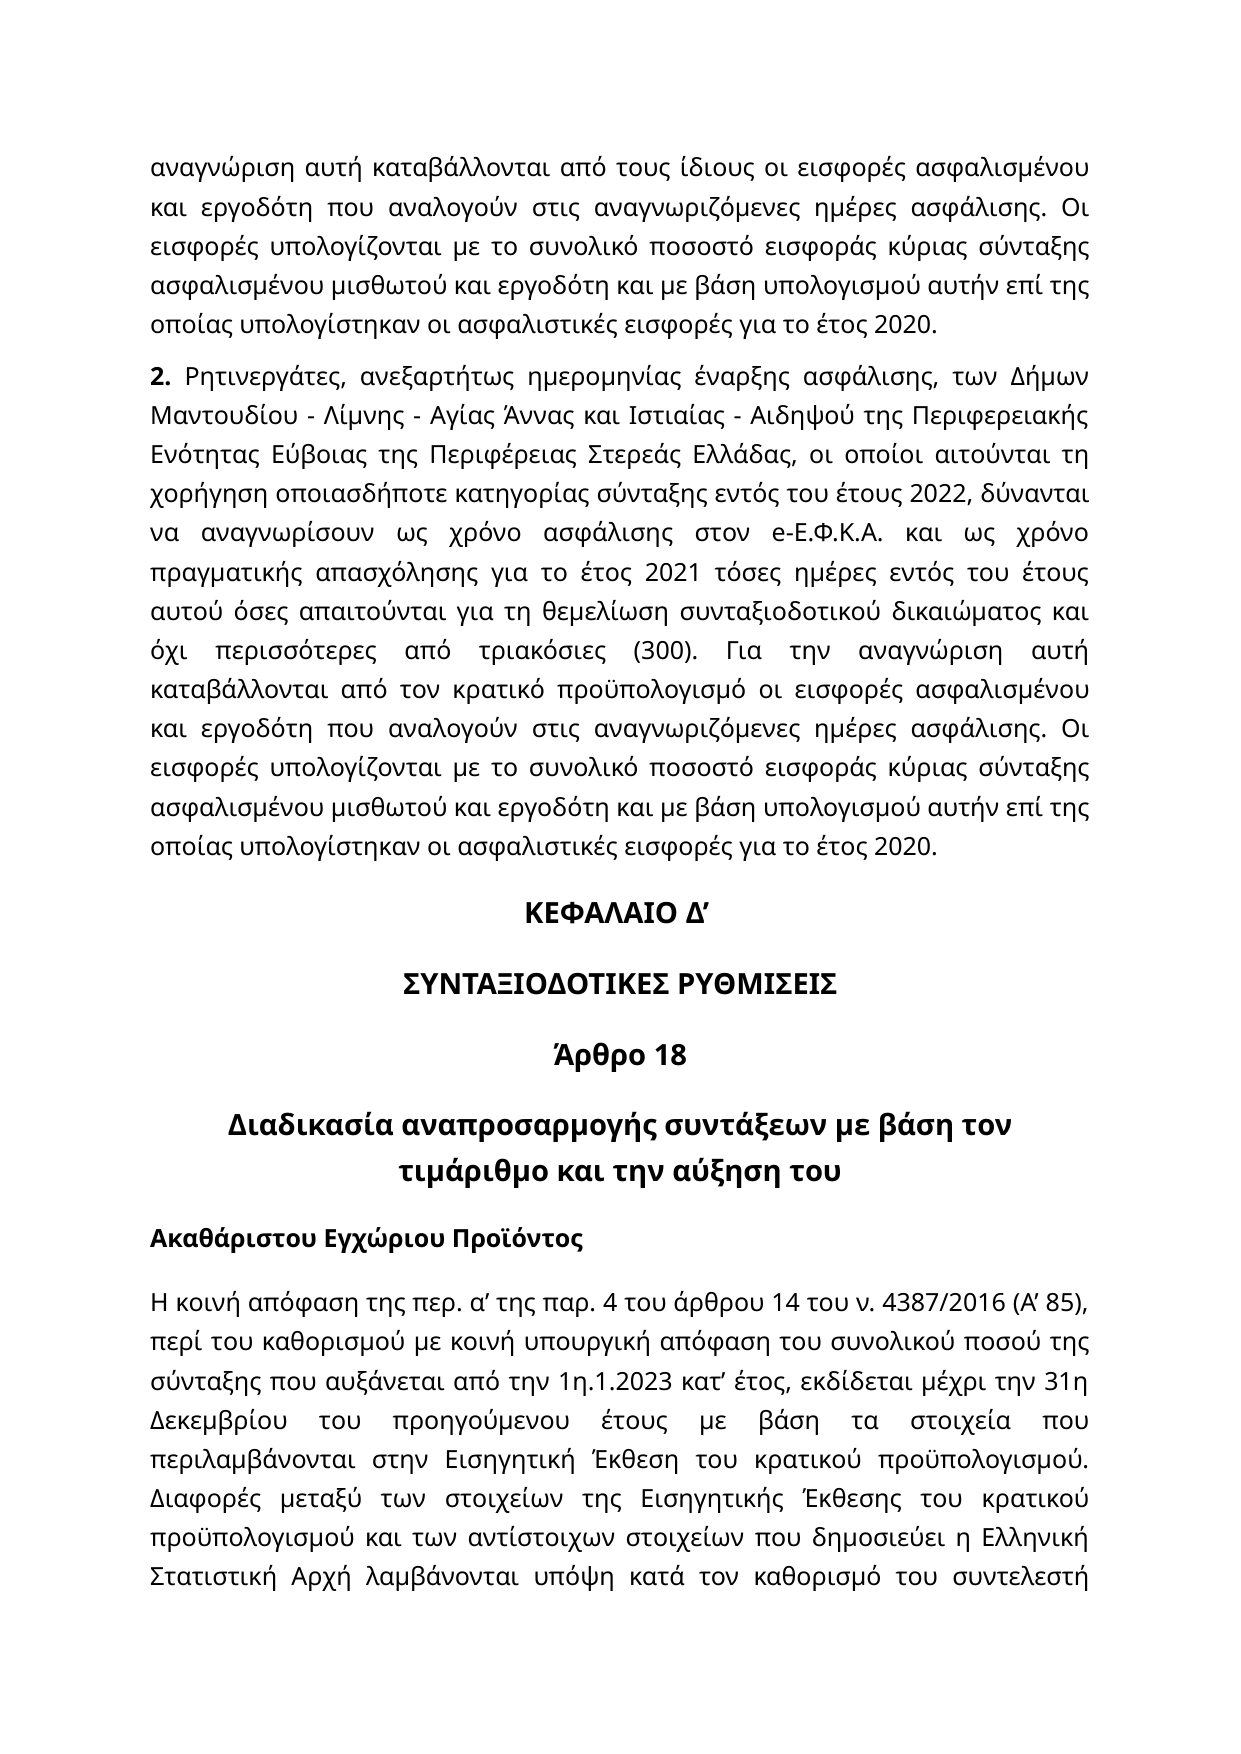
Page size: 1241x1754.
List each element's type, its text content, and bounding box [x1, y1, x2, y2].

text Η κοινή απόφαση της περ. α’ της παρ. 4 του άρθρου 14 του ν. 4387/2016 (Α’ 85), περί του καθορισμού με κοινή υπουργική απόφαση του συνολικού ποσού της σύνταξης που αυξάνεται από την 1η.1.2023 κατ’ έτος, εκδίδεται μέχρι την 31η Δεκεμβρίου του προηγούμενου έτους με βάση τα στοιχεία που περιλαμβάνονται στην Εισηγητική Έκθεση του κρατικού προϋπολογισμού. Διαφορές μεταξύ των στοιχείων της Εισηγητικής Έκθεσης του κρατικού προϋπολογισμού και των αντίστοιχων στοιχείων που δημοσιεύει η Ελληνική Στατιστική Αρχή λαμβάνονται υπόψη κατά τον καθορισμό του συντελεστή [150, 1285, 1090, 1593]
subtitle Διαδικασία αναπροσαρμογής συντάξεων με βάση τον τιμάριθμο και την αύξηση του [150, 1104, 1090, 1190]
subtitle ΣΥΝΤΑΞΙΟΔΟΤΙΚΕΣ ΡΥΘΜΙΣΕΙΣ [150, 963, 1090, 1003]
subtitle Άρθρο 18 [150, 1034, 1090, 1073]
text Ακαθάριστου Εγχώριου Προϊόντος [150, 1221, 1090, 1255]
text 2. Ρητινεργάτες, ανεξαρτήτως ημερομηνίας έναρξης ασφάλισης, των Δήμων Μαντουδίου - Λίμνης - Αγίας Άννας και Ιστιαίας - Αιδηψού της Περιφερειακής Ενότητας Εύβοιας της Περιφέρειας Στερεάς Ελλάδας, οι οποίοι αιτούνται τη χορήγηση οποιασδήποτε κατηγορίας σύνταξης εντός του έτους 2022, δύνανται να αναγνωρίσουν ως χρόνο ασφάλισης στον e-Ε.Φ.Κ.Α. και ως χρόνο πραγματικής απασχόλησης για το έτος 2021 τόσες ημέρες εντός του έτους αυτού όσες απαιτούνται για τη θεμελίωση συνταξιοδοτικού δικαιώματος και όχι περισσότερες από τριακόσιες (300). Για την αναγνώριση αυτή καταβάλλονται από τον κρατικό προϋπολογισμό οι εισφορές ασφαλισμένου και εργοδότη που αναλογούν στις αναγνωριζόμενες ημέρες ασφάλισης. Οι εισφορές υπολογίζονται με το συνολικό ποσοστό εισφοράς κύριας σύνταξης ασφαλισμένου μισθωτού και εργοδότη και με βάση υπολογισμού αυτήν επί της οποίας υπολογίστηκαν οι ασφαλιστικές εισφορές για το έτος 2020. [150, 358, 1090, 862]
text αναγνώριση αυτή καταβάλλονται από τους ίδιους οι εισφορές ασφαλισμένου και εργοδότη που αναλογούν στις αναγνωριζόμενες ημέρες ασφάλισης. Οι εισφορές υπολογίζονται με το συνολικό ποσοστό εισφοράς κύριας σύνταξης ασφαλισμένου μισθωτού και εργοδότη και με βάση υπολογισμού αυτήν επί της οποίας υπολογίστηκαν οι ασφαλιστικές εισφορές για το έτος 2020. [150, 150, 1090, 341]
subtitle ΚΕΦΑΛΑΙΟ Δ’ [150, 892, 1090, 932]
